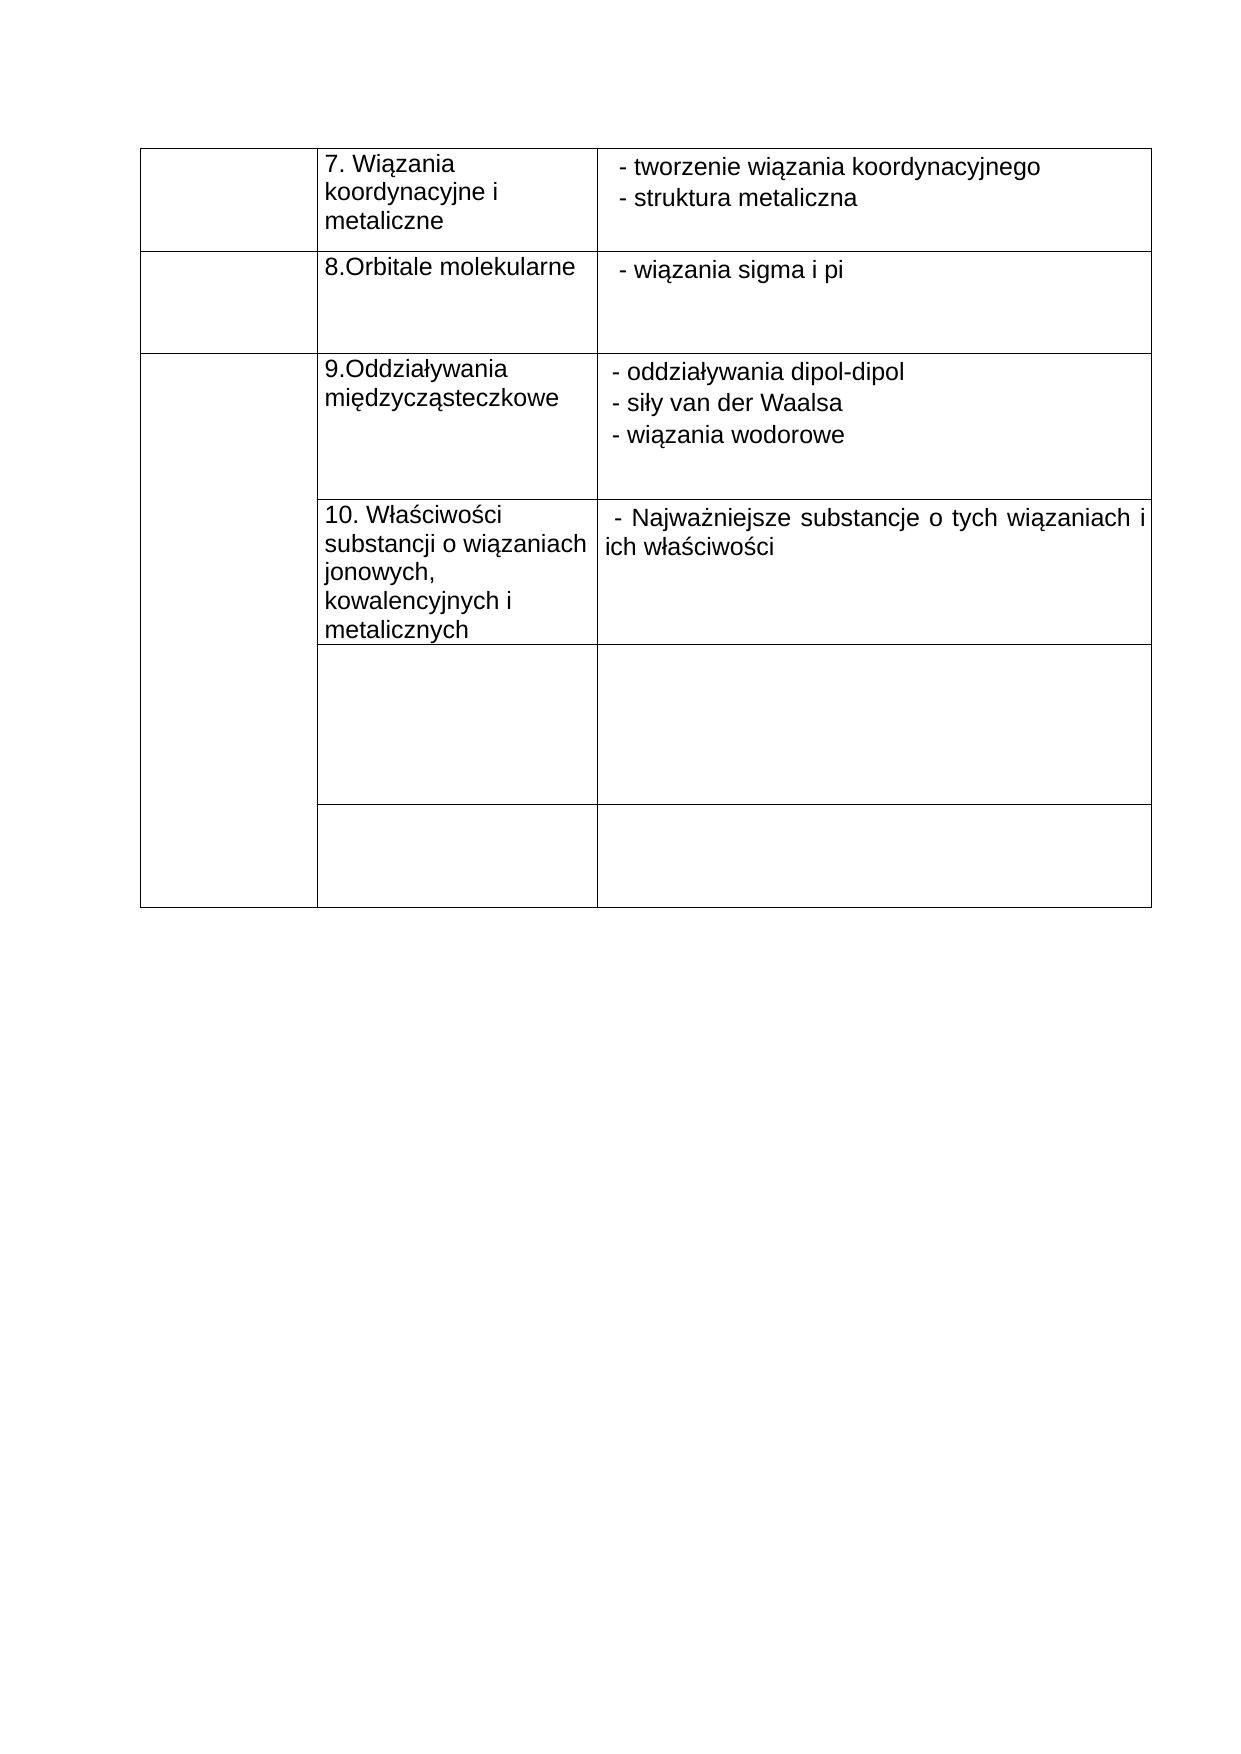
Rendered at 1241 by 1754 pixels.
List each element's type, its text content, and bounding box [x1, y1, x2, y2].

table_cell [598, 805, 1151, 907]
table_cell [318, 645, 597, 804]
table_cell [141, 252, 317, 353]
table_cell [598, 645, 1151, 804]
table_cell [141, 354, 317, 499]
table_cell [141, 644, 317, 804]
table_cell - oddziaływania dipol-dipol - siły van der Waalsa - wiązania wodorowe [598, 354, 1151, 499]
table_cell 10. Właściwości substancji o wiązaniach jonowych, kowalencyjnych i metalicznych [318, 500, 597, 644]
table_cell [318, 805, 597, 907]
table_cell 8.Orbitale molekularne [318, 252, 597, 353]
table_cell 7. Wiązania koordynacyjne i metaliczne [318, 149, 597, 251]
table_cell - wiązania sigma i pi [598, 252, 1151, 353]
table_cell [141, 149, 317, 251]
table_cell - tworzenie wiązania koordynacyjnego - struktura metaliczna [598, 149, 1151, 251]
table_cell [141, 499, 317, 644]
table_cell - Najważniejsze substancje o tych wiązaniach i ich właściwości [598, 500, 1151, 644]
table_cell 9.Oddziaływania międzycząsteczkowe [318, 354, 597, 499]
table_cell [141, 804, 317, 907]
